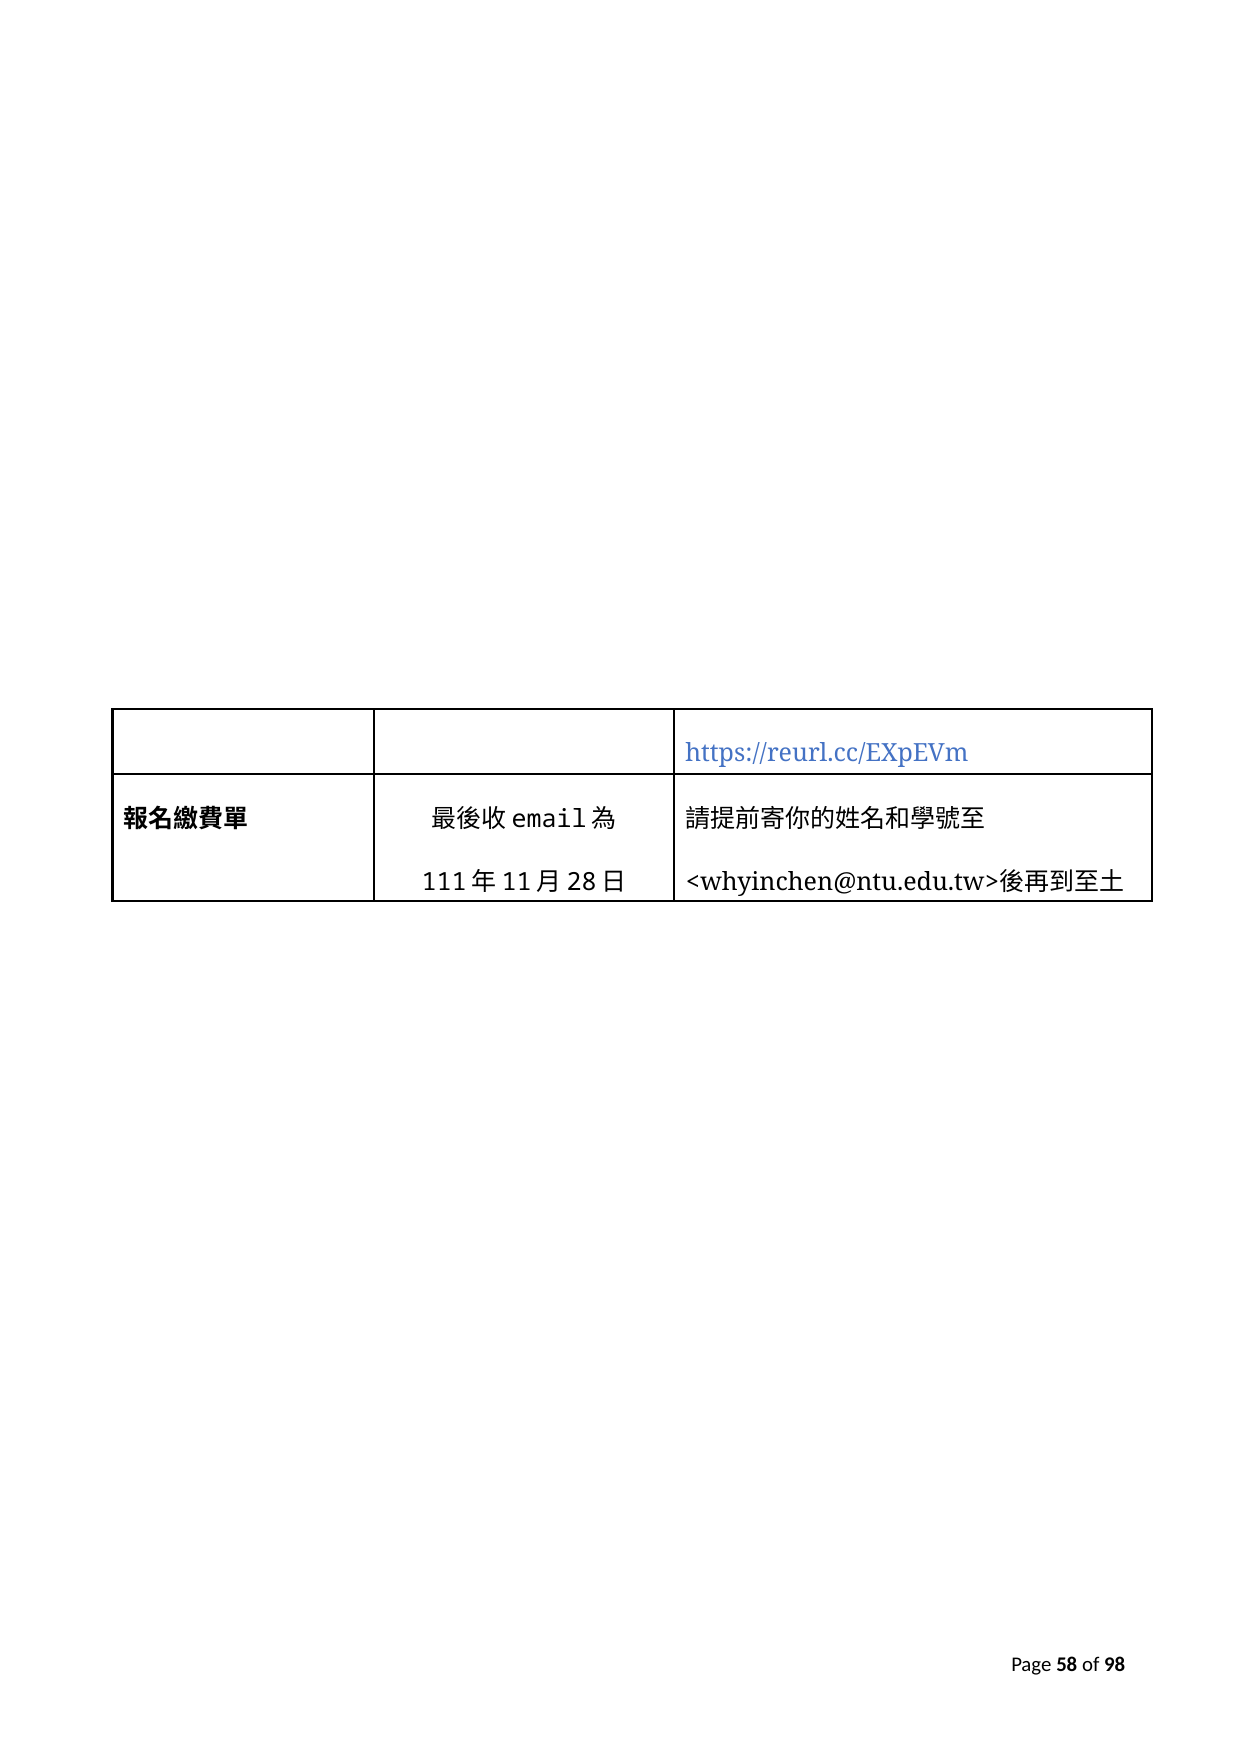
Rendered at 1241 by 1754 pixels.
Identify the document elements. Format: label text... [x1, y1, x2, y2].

table_cell [375, 710, 673, 773]
table_cell 最後收email為 111年11月28日 [375, 775, 673, 900]
table_cell https://reurl.cc/EXpEVm [675, 710, 1151, 773]
table_cell 報名繳費單 [114, 775, 373, 900]
table_cell 請提前寄你的姓名和學號至<whyinchen@ntu.edu.tw>後再到至土 [675, 775, 1151, 900]
table_cell [114, 710, 373, 773]
